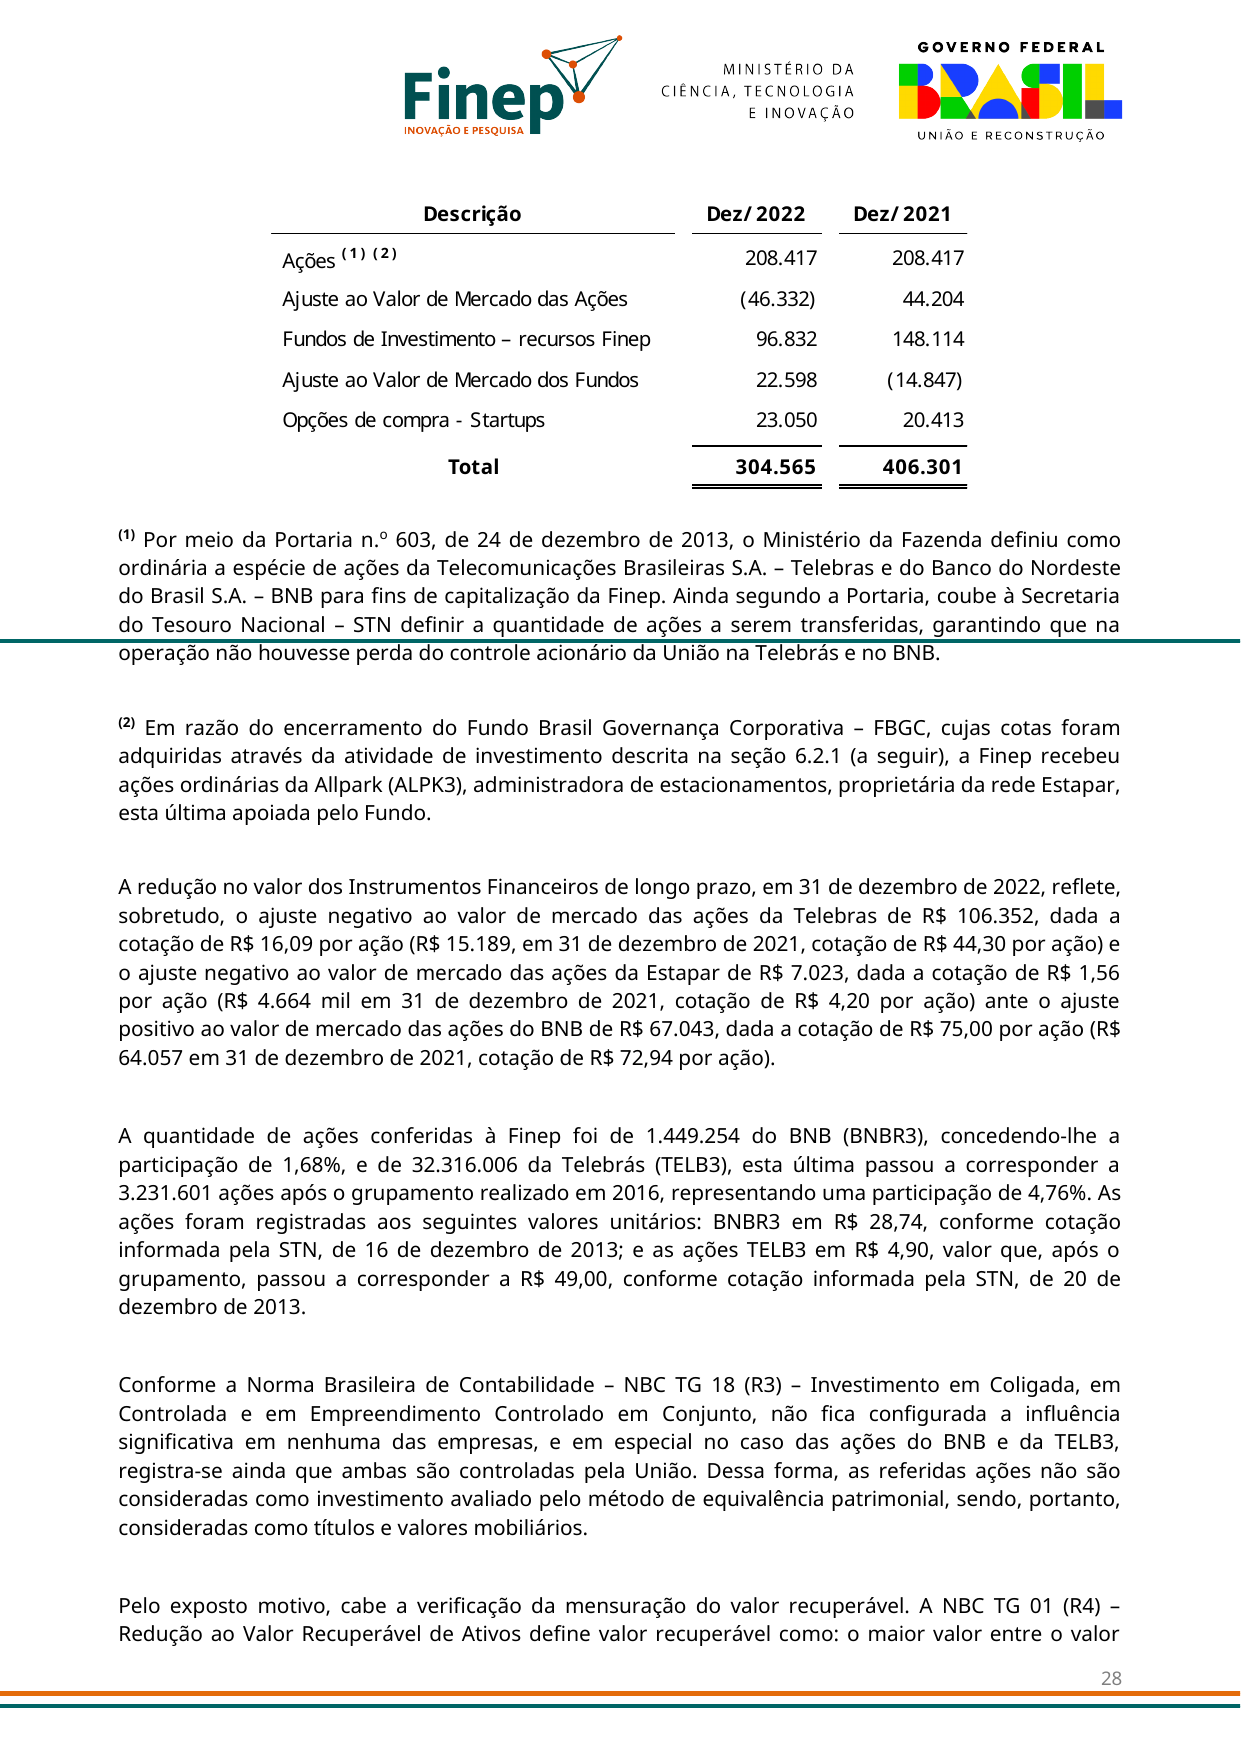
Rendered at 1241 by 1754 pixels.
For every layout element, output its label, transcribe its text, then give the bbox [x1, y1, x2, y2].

text operação não houvesse perda do controle acionário da União na Telebrás e no BNB. [118, 643, 1122, 667]
text Conforme a Norma Brasileira de Contabilidade – NBC TG 18 (R3) – Investimento em Coligada, em Controlada e em Empreendimento Controlado em Conjunto, não fica configurada a influência significativa em nenhuma das empresas, e em especial no caso das ações do BNB e da TELB3, registra-se ainda que ambas são controladas pela União. Dessa forma, as referidas ações não são consideradas como investimento avaliado pelo método de equivalência patrimonial, sendo, portanto, consideradas como títulos e valores mobiliários. [118, 1371, 1122, 1541]
text A redução no valor dos Instrumentos Financeiros de longo prazo, em 31 de dezembro de 2022, reflete, sobretudo, o ajuste negativo ao valor de mercado das ações da Telebras de R$ 106.352, dada a cotação de R$ 16,09 por ação (R$ 15.189, em 31 de dezembro de 2021, cotação de R$ 44,30 por ação) e o ajuste negativo ao valor de mercado das ações da Estapar de R$ 7.023, dada a cotação de R$ 1,56 por ação (R$ 4.664 mil em 31 de dezembro de 2021, cotação de R$ 4,20 por ação) ante o ajuste positivo ao valor de mercado das ações do BNB de R$ 67.043, dada a cotação de R$ 75,00 por ação (R$ 64.057 em 31 de dezembro de 2021, cotação de R$ 72,94 por ação). [118, 872, 1122, 1071]
picture [404, 35, 1123, 142]
text (2) Em razão do encerramento do Fundo Brasil Governança Corporativa – FBGC, cujas cotas foram adquiridas através da atividade de investimento descrita na seção 6.2.1 (a seguir), a Finep recebeu ações ordinárias da Allpark (ALPK3), administradora de estacionamentos, proprietária da rede Estapar, esta última apoiada pelo Fundo. [118, 713, 1122, 827]
text Pelo exposto motivo, cabe a verificação da mensuração do valor recuperável. A NBC TG 01 (R4) – Redução ao Valor Recuperável de Ativos define valor recuperável como: o maior valor entre o valor [118, 1591, 1122, 1648]
text A quantidade de ações conferidas à Finep foi de 1.449.254 do BNB (BNBR3), concedendo-lhe a participação de 1,68%, e de 32.316.006 da Telebrás (TELB3), esta última passou a corresponder a 3.231.601 ações após o grupamento realizado em 2016, representando uma participação de 4,76%. As ações foram registradas aos seguintes valores unitários: BNBR3 em R$ 28,74, conforme cotação informada pela STN, de 16 de dezembro de 2013; e as ações TELB3 em R$ 4,90, valor que, após o grupamento, passou a corresponder a R$ 49,00, conforme cotação informada pela STN, de 20 de dezembro de 2013. [118, 1121, 1122, 1321]
text (1) Por meio da Portaria n.o 603, de 24 de dezembro de 2013, o Ministério da Fazenda definiu como ordinária a espécie de ações da Telecomunicações Brasileiras S.A. – Telebras e do Banco do Nordeste do Brasil S.A. – BNB para fins de capitalização da Finep. Ainda segundo a Portaria, coube à Secretaria do Tesouro Nacional – STN definir a quantidade de ações a serem transferidas, garantindo que na [118, 525, 1122, 639]
